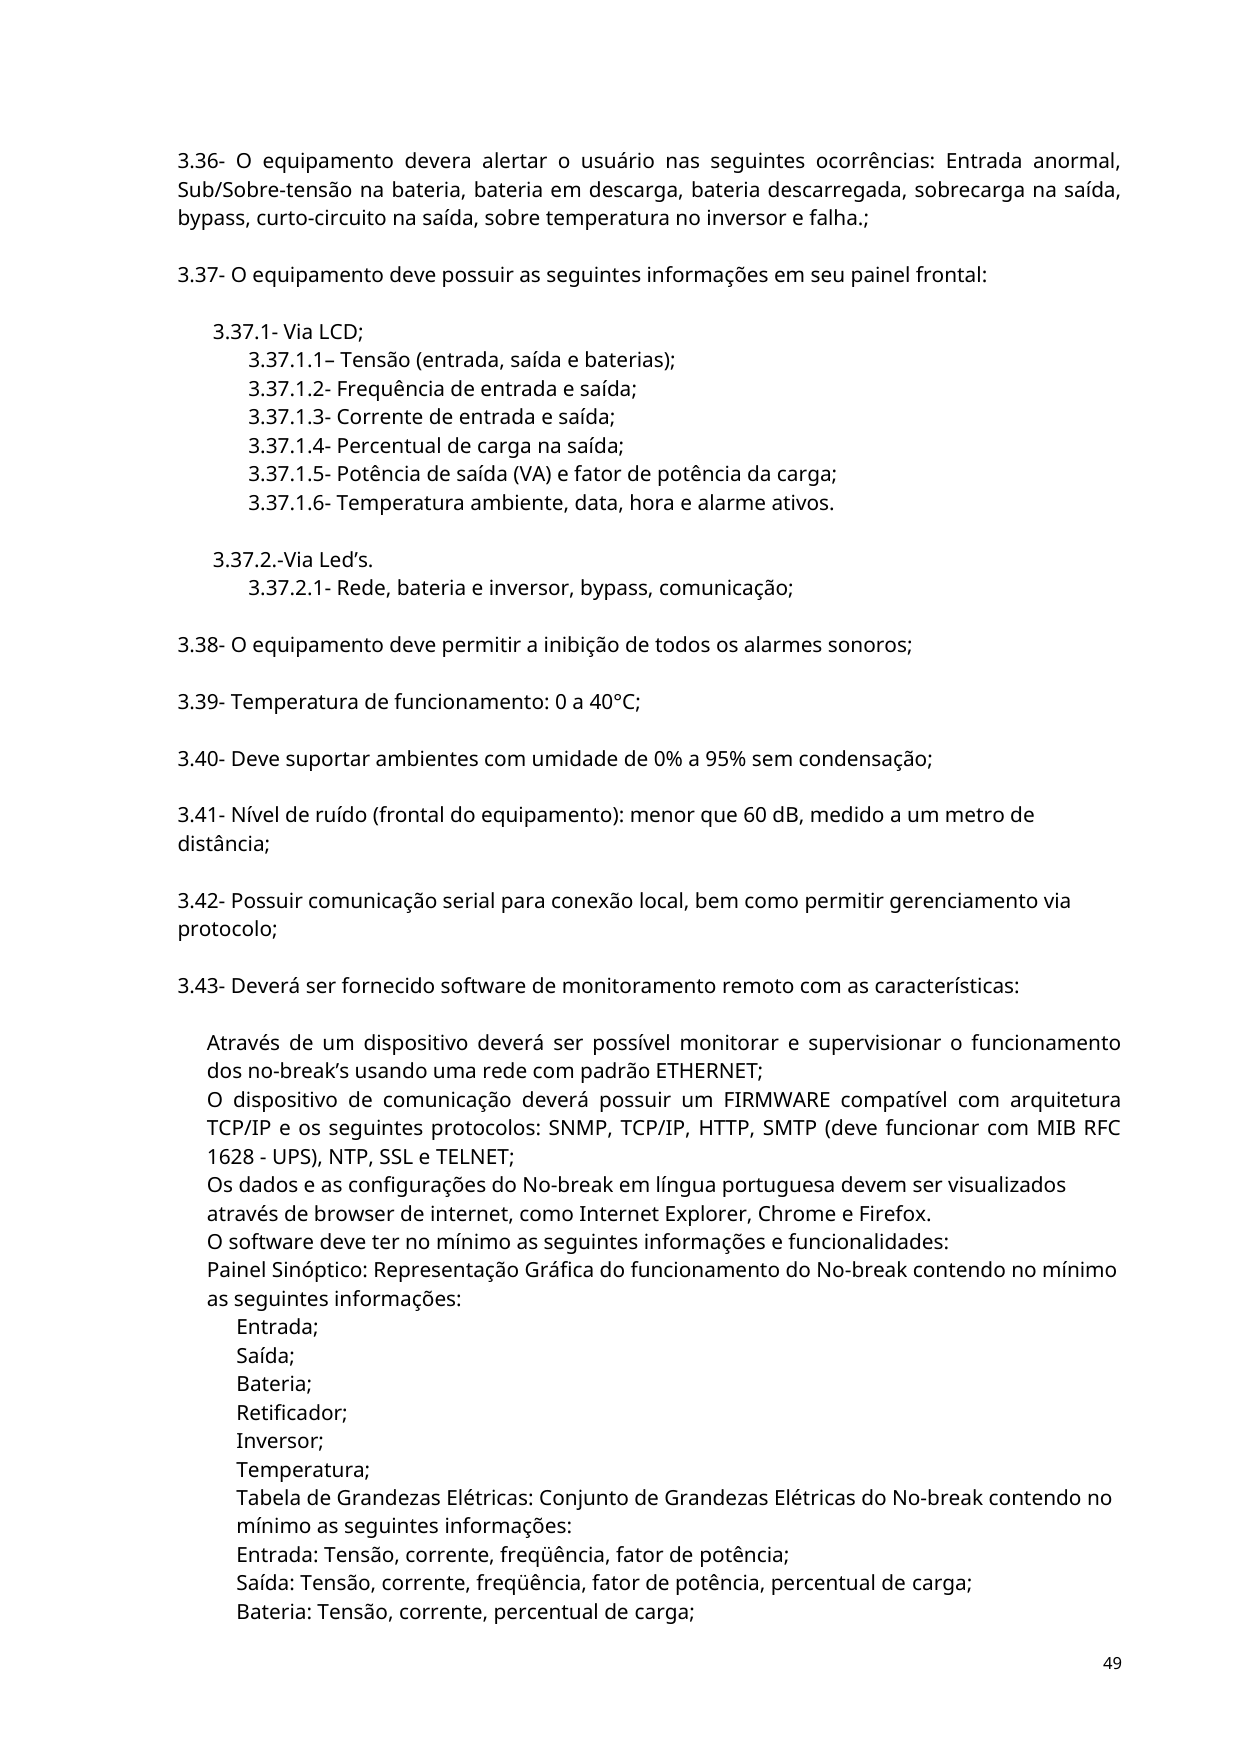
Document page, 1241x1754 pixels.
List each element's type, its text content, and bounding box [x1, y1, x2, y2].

text Saída: Tensão, corrente, freqüência, fator de potência, percentual de carga; [236, 1568, 1122, 1597]
text 3.38- O equipamento deve permitir a inibição de todos os alarmes sonoros; [177, 630, 1122, 658]
text Painel Sinóptico: Representação Gráfica do funcionamento do No-break contendo no mínimo as seguintes informações: [207, 1256, 1122, 1312]
text O software deve ter no mínimo as seguintes informações e funcionalidades: [207, 1227, 1122, 1256]
text Bateria: Tensão, corrente, percentual de carga; [236, 1597, 1122, 1625]
text O dispositivo de comunicação deverá possuir um FIRMWARE compatível com arquitetura TCP/IP e os seguintes protocolos: SNMP, TCP/IP, HTTP, SMTP (deve funcionar com MIB RFC 1628 - UPS), NTP, SSL e TELNET; [207, 1085, 1122, 1170]
text 3.37.1.4- Percentual de carga na saída; [248, 431, 1122, 459]
text Os dados e as configurações do No-break em língua portuguesa devem ser visualizados através de browser de internet, como Internet Explorer, Chrome e Firefox. [207, 1170, 1122, 1227]
text 3.37.1.2- Frequência de entrada e saída; [248, 374, 1122, 402]
text 3.37.1- Via LCD; [213, 317, 1122, 346]
text Tabela de Grandezas Elétricas: Conjunto de Grandezas Elétricas do No-break contendo no mínimo as seguintes informações: [236, 1483, 1122, 1540]
text 3.37.1.1– Tensão (entrada, saída e baterias); [248, 346, 1122, 374]
text Temperatura; [236, 1455, 1122, 1483]
text 3.40- Deve suportar ambientes com umidade de 0% a 95% sem condensação; [177, 744, 1122, 772]
text Bateria; [236, 1369, 1122, 1398]
text 3.37.1.6- Temperatura ambiente, data, hora e alarme ativos. [248, 488, 1122, 516]
text Através de um dispositivo deverá ser possível monitorar e supervisionar o funcionamento dos no-break’s usando uma rede com padrão ETHERNET; [207, 1028, 1122, 1085]
text 3.42- Possuir comunicação serial para conexão local, bem como permitir gerenciamento via protocolo; [177, 886, 1122, 943]
text 3.37.2.-Via Led’s. [213, 545, 1122, 573]
text 3.39- Temperatura de funcionamento: 0 a 40°C; [177, 687, 1122, 715]
text 3.43- Deverá ser fornecido software de monitoramento remoto com as características: [177, 971, 1122, 1000]
text Entrada: Tensão, corrente, freqüência, fator de potência; [236, 1540, 1122, 1568]
text 3.37.2.1- Rede, bateria e inversor, bypass, comunicação; [248, 573, 1122, 602]
text Saída; [236, 1341, 1122, 1369]
text 3.36- O equipamento devera alertar o usuário nas seguintes ocorrências: Entrada anormal, Sub/Sobre-tensão na bateria, bateria em descarga, bateria descarregada, sobrecarga na saída, bypass, curto-circuito na saída, sobre temperatura no inversor e falha.; [177, 147, 1122, 232]
text 3.37- O equipamento deve possuir as seguintes informações em seu painel frontal: [177, 260, 1122, 289]
text Entrada; [236, 1312, 1122, 1341]
text 3.37.1.5- Potência de saída (VA) e fator de potência da carga; [248, 459, 1122, 488]
text Inversor; [236, 1426, 1122, 1455]
text Retificador; [236, 1398, 1122, 1426]
text 3.37.1.3- Corrente de entrada e saída; [248, 402, 1122, 431]
text 3.41- Nível de ruído (frontal do equipamento): menor que 60 dB, medido a um metro de distância; [177, 801, 1122, 857]
